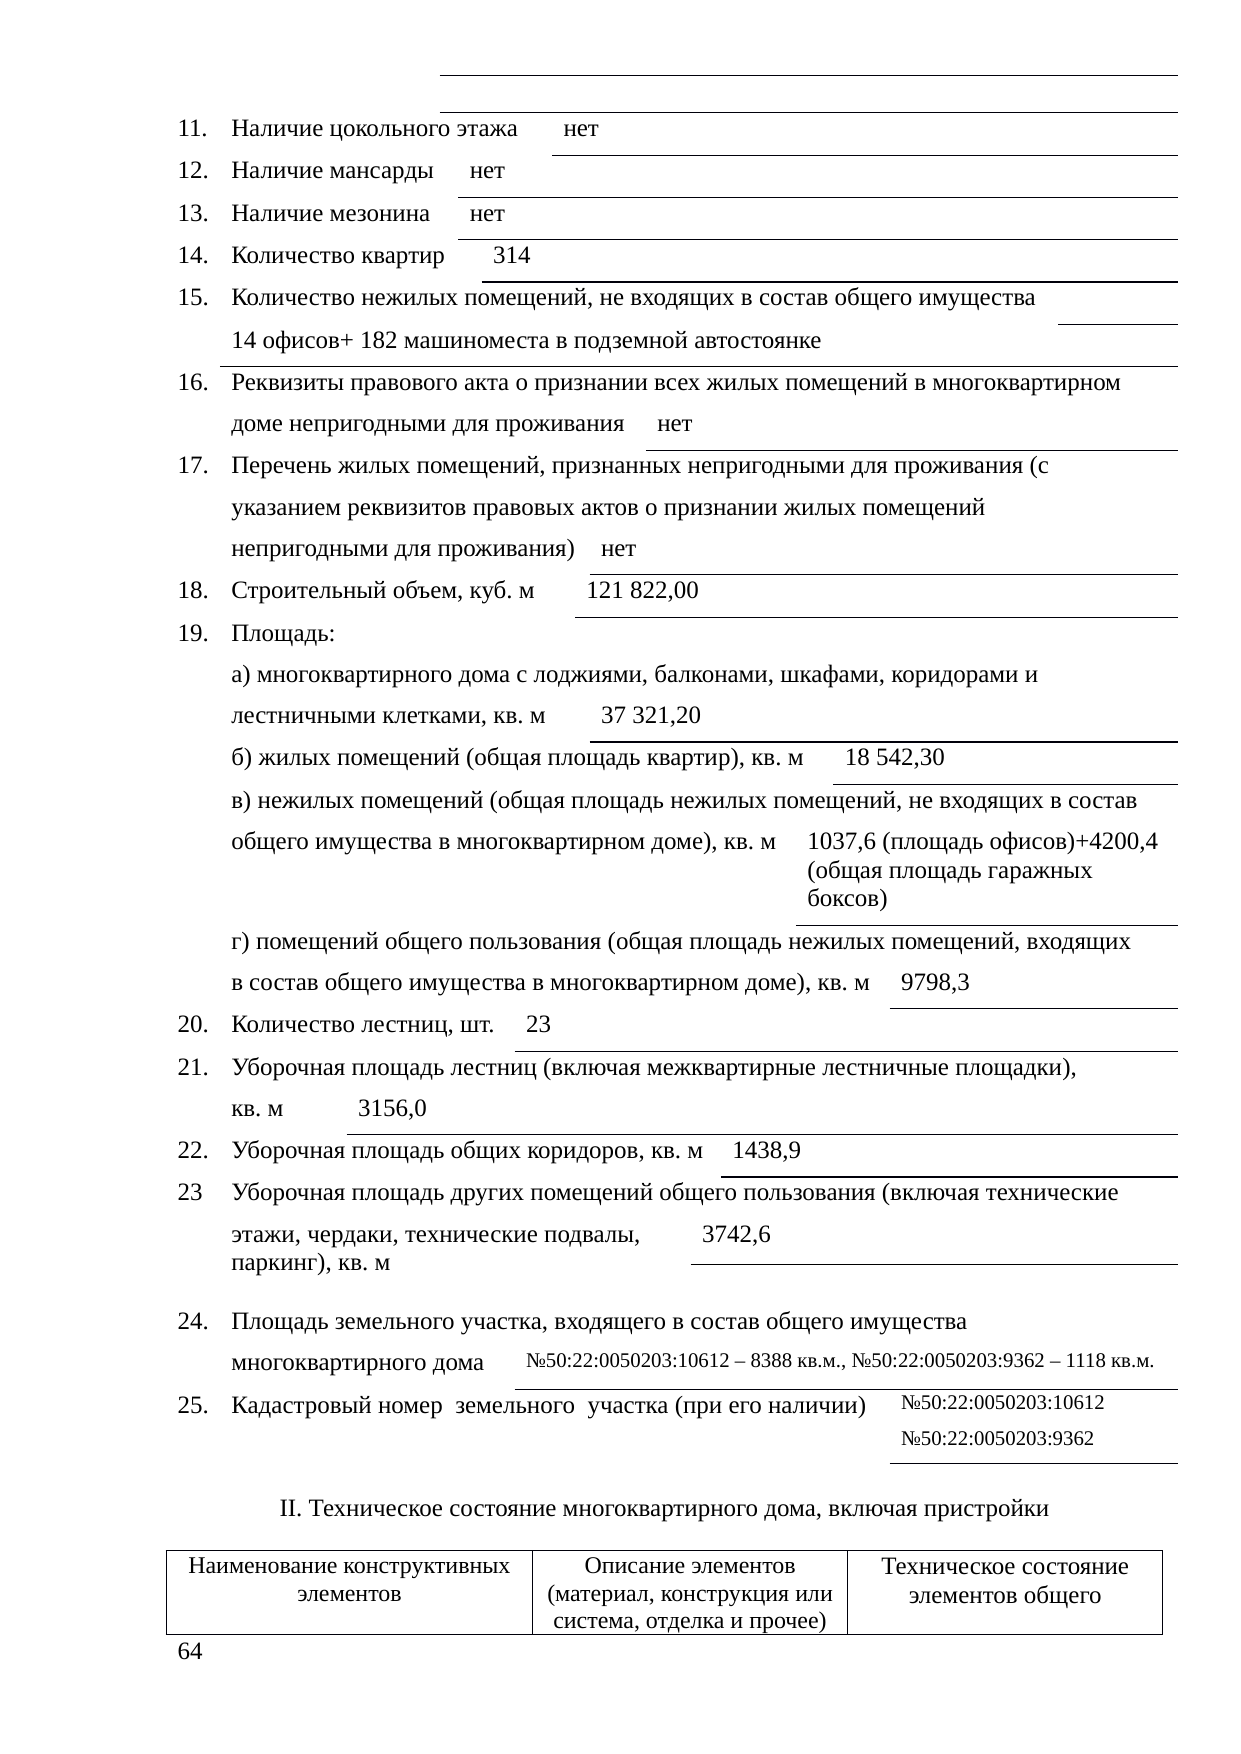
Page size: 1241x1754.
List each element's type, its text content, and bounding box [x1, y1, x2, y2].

table_cell [166, 826, 220, 925]
table_header Описание элементов (материал, конструкция или система, отделка и прочее) [533, 1551, 847, 1634]
table_cell [166, 967, 220, 1008]
table_cell Строительный объем, куб. м [220, 574, 575, 617]
table_cell 9798,3 [890, 967, 1178, 1008]
table_cell 20. [166, 1008, 220, 1051]
table_cell нет [458, 198, 1178, 239]
table_cell [166, 700, 220, 741]
table_cell [166, 1348, 220, 1389]
table_cell нет [552, 113, 1178, 154]
table_header Наименование конструктивных элементов [167, 1551, 532, 1634]
table_cell [166, 408, 220, 449]
table_cell этажи, чердаки, технические подвалы, паркинг), кв. м [220, 1219, 691, 1306]
table_cell нет [590, 533, 1178, 574]
table_cell [166, 533, 220, 574]
table_cell Уборочная площадь других помещений общего пользования (включая технические [220, 1176, 1178, 1219]
table_cell б) жилых помещений (общая площадь квартир), кв. м [220, 741, 833, 784]
table_cell [440, 76, 1178, 112]
table_cell [166, 659, 220, 700]
table_cell [1058, 283, 1178, 324]
table_cell 15. [166, 281, 220, 324]
table_cell 3742,6 [691, 1219, 1178, 1264]
table_cell 24. [166, 1306, 220, 1347]
table_cell Реквизиты правового акта о признании всех жилых помещений в многоквартирном [220, 367, 1178, 408]
table_cell [166, 925, 220, 967]
table_cell [383, 617, 1178, 659]
table_cell указанием реквизитов правовых актов о признании жилых помещений [220, 492, 1178, 533]
table_cell 37 321,20 [590, 700, 1178, 741]
table_cell 14 офисов+ 182 машиноместа в подземной автостоянке [220, 324, 1058, 366]
table_cell нет [458, 155, 1178, 197]
table_cell в состав общего имущества в многоквартирном доме), кв. м [220, 967, 889, 1008]
table_cell Количество квартир [220, 239, 482, 281]
table_header Техническое состояние элементов общего [848, 1551, 1162, 1634]
table_cell [166, 75, 220, 112]
table_cell [166, 324, 220, 366]
table_cell Количество лестниц, шт. [220, 1008, 514, 1051]
table_cell нет [646, 408, 1178, 449]
table_cell [166, 492, 220, 533]
table_cell Количество нежилых помещений, не входящих в состав общего имущества [220, 281, 1058, 324]
table_cell Наличие мезонина [220, 197, 458, 239]
table_cell [691, 1265, 1178, 1306]
table_cell Уборочная площадь общих коридоров, кв. м [220, 1134, 721, 1176]
table_cell Наличие мансарды [220, 155, 458, 197]
table_cell а) многоквартирного дома с лоджиями, балконами, шкафами, коридорами и [220, 659, 1178, 700]
table_cell 17. [166, 450, 220, 492]
table_cell [166, 784, 220, 826]
table_cell кв. м [220, 1093, 347, 1134]
table_cell 22. [166, 1134, 220, 1176]
table_cell [166, 741, 220, 784]
table_cell 1438,9 [721, 1135, 1178, 1176]
table_cell 16. [166, 366, 220, 408]
table_cell 314 [482, 240, 1178, 281]
table_cell 18. [166, 574, 220, 617]
table_cell Наличие цокольного этажа [220, 112, 552, 154]
table_cell [166, 1093, 220, 1134]
table_cell [1058, 325, 1178, 366]
table_cell 12. [166, 155, 220, 197]
table_cell Кадастровый номер земельного участка (при его наличии) [220, 1389, 889, 1463]
table_cell г) помещений общего пользования (общая площадь нежилых помещений, входящих [220, 925, 1178, 967]
table_cell общего имущества в многоквартирном доме), кв. м [220, 826, 796, 925]
table_cell Уборочная площадь лестниц (включая межквартирные лестничные площадки), [220, 1051, 1178, 1093]
table_cell Перечень жилых помещений, признанных непригодными для проживания (с [220, 450, 1178, 492]
table_cell 18 542,30 [833, 743, 1178, 784]
table_cell 23 [515, 1008, 1178, 1051]
table_cell [220, 75, 439, 112]
table_cell [166, 1219, 220, 1306]
table_cell непригодными для проживания) [220, 533, 589, 574]
table_cell лестничными клетками, кв. м [220, 700, 589, 741]
table_cell 11. [166, 112, 220, 154]
text II. Техническое состояние многоквартирного дома, включая пристройки [177, 1493, 1152, 1521]
table_cell Площадь: [220, 617, 383, 659]
table_cell 14. [166, 239, 220, 281]
table_cell 25. [166, 1389, 220, 1463]
table_cell №50:22:0050203:10612 №50:22:0050203:9362 [890, 1390, 1178, 1463]
table_cell 121 822,00 [575, 574, 1178, 617]
table_cell 23 [166, 1176, 220, 1219]
table_cell многоквартирного дома [220, 1348, 514, 1389]
table_cell 19. [166, 617, 220, 659]
table_cell 3156,0 [347, 1093, 1178, 1134]
table_cell Площадь земельного участка, входящего в состав общего имущества [220, 1306, 1178, 1347]
table_cell 21. [166, 1051, 220, 1093]
table_cell №50:22:0050203:10612 – 8388 кв.м., №50:22:0050203:9362 – 1118 кв.м. [515, 1348, 1178, 1389]
table_cell доме непригодными для проживания [220, 408, 646, 449]
table_cell 1037,6 (площадь офисов)+4200,4 (общая площадь гаражных боксов) [796, 826, 1178, 925]
table_cell в) нежилых помещений (общая площадь нежилых помещений, не входящих в состав [220, 784, 1178, 826]
table_cell 13. [166, 197, 220, 239]
